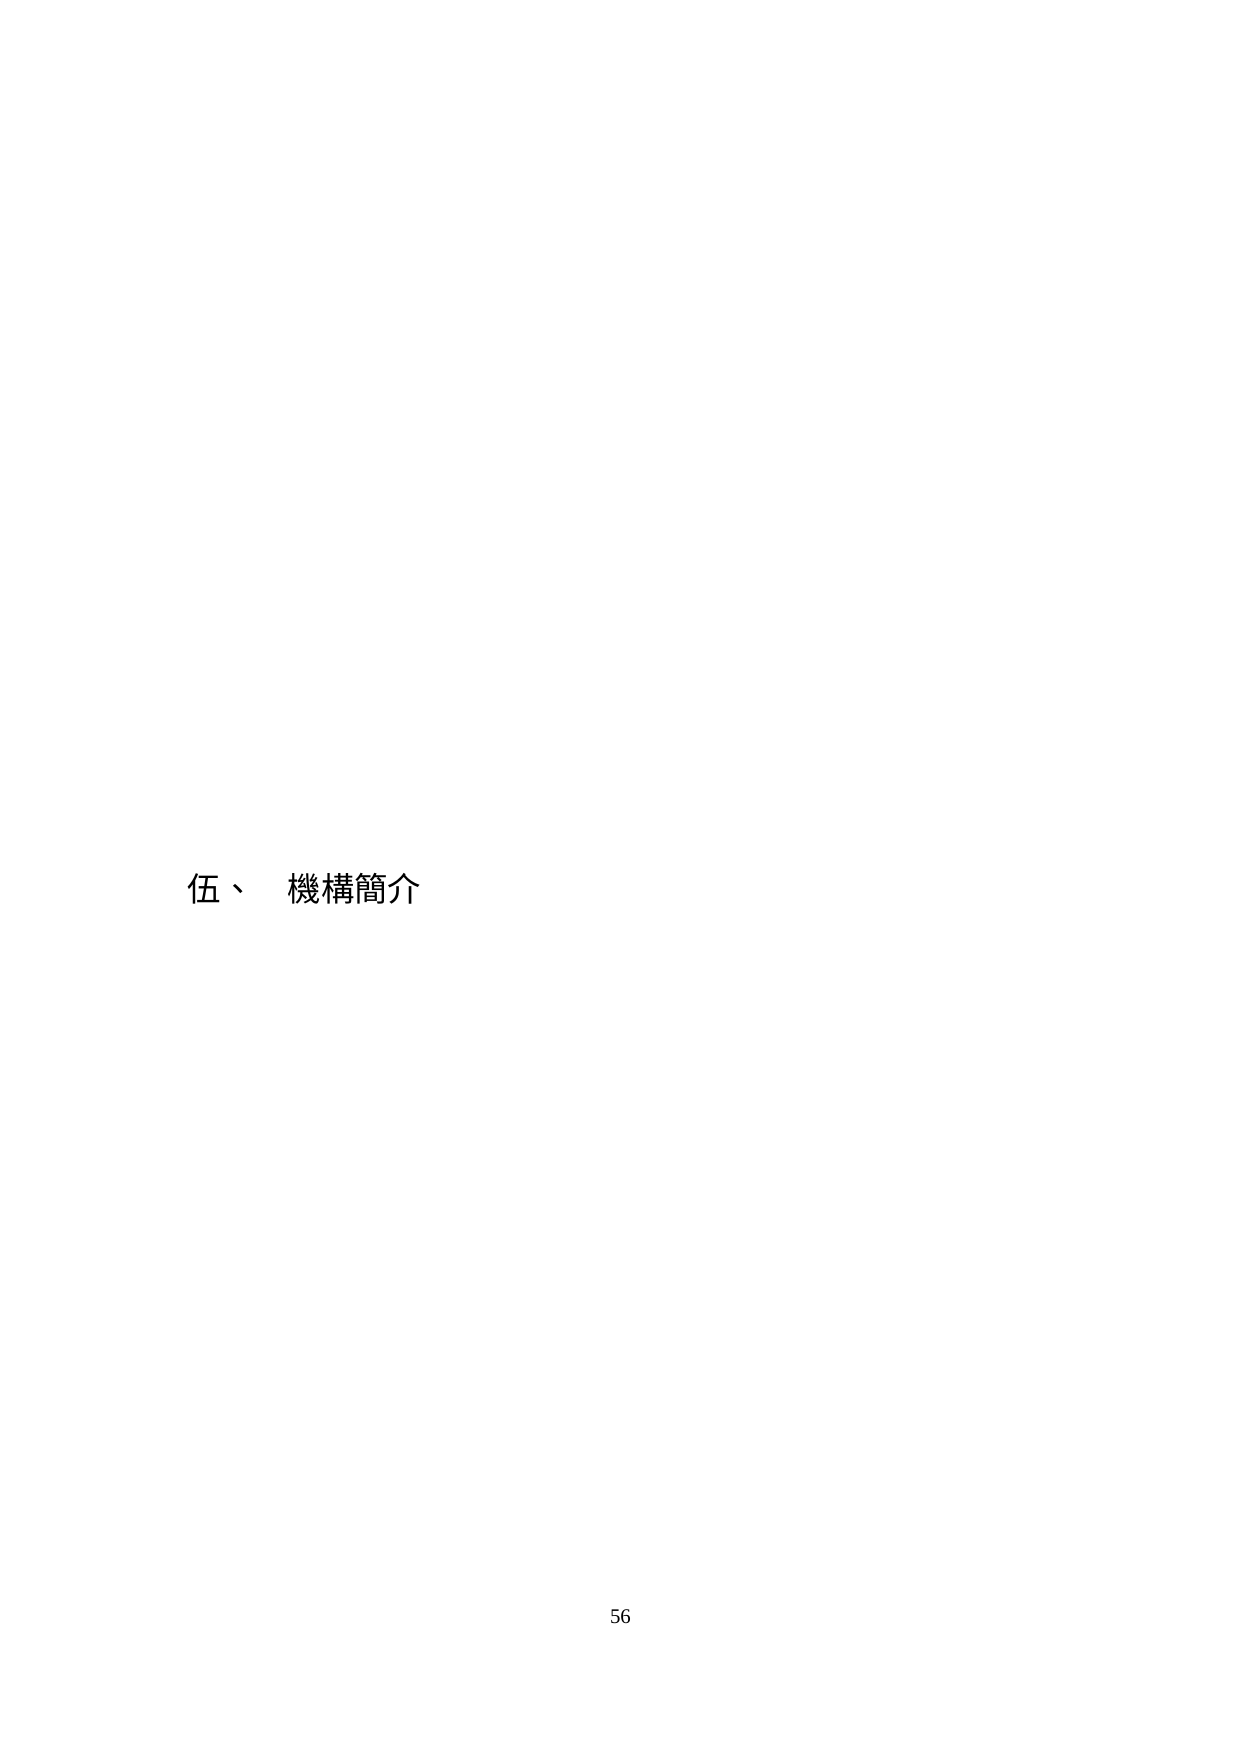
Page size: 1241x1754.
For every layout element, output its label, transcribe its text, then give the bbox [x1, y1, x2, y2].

list 機構簡介 [187, 846, 1053, 908]
